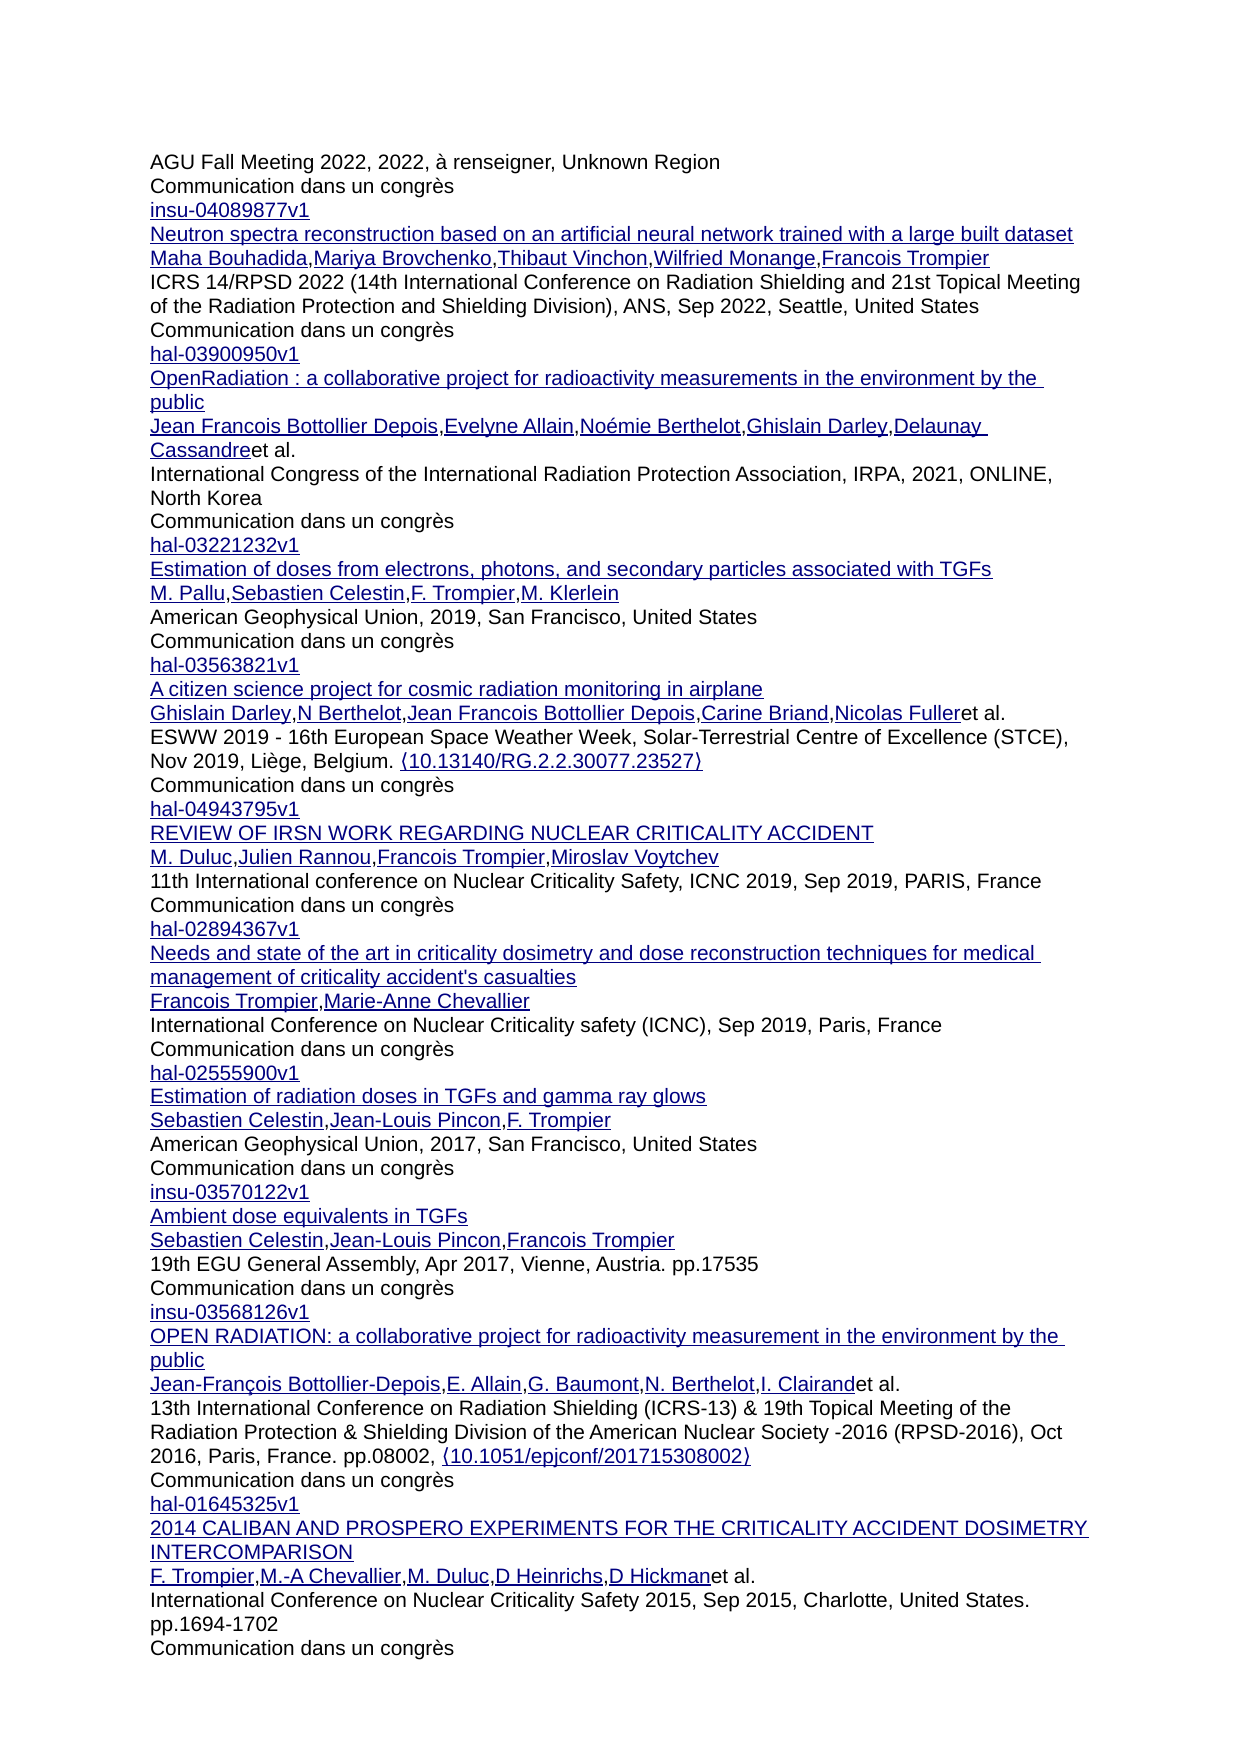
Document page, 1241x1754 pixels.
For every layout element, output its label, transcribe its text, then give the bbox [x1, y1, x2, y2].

table_cell Ambient dose equivalents in TGFs Sebastien Celestin,Jean-Louis Pincon,Francois Trompier 19th EGU General Assembly, Apr 2017, Vienne, Austria. pp.17535 Communication dans un congrès insu-03568126v1 [150, 1204, 1090, 1324]
table_cell OpenRadiation : a collaborative project for radioactivity measurements in the environment by the public Jean Francois Bottollier Depois,Evelyne Allain,Noémie Berthelot,Ghislain Darley,Delaunay Cassandreet al. International Congress of the International Radiation Protection Association, IRPA, 2021, ONLINE, North Korea Communication dans un congrès hal-03221232v1 [150, 366, 1090, 557]
table_cell A citizen science project for cosmic radiation monitoring in airplane Ghislain Darley,N Berthelot,Jean Francois Bottollier Depois,Carine Briand,Nicolas Fulleret al. ESWW 2019 - 16th European Space Weather Week, Solar-Terrestrial Centre of Excellence (STCE), Nov 2019, Liège, Belgium. ⟨10.13140/RG.2.2.30077.23527⟩ Communication dans un congrès hal-04943795v1 [150, 677, 1090, 821]
table_cell REVIEW OF IRSN WORK REGARDING NUCLEAR CRITICALITY ACCIDENT M. Duluc,Julien Rannou,Francois Trompier,Miroslav Voytchev 11th International conference on Nuclear Criticality Safety, ICNC 2019, Sep 2019, PARIS, France Communication dans un congrès hal-02894367v1 [150, 821, 1090, 941]
table_cell 2014 CALIBAN AND PROSPERO EXPERIMENTS FOR THE CRITICALITY ACCIDENT DOSIMETRY INTERCOMPARISON F. Trompier,M.-A Chevallier,M. Duluc,D Heinrichs,D Hickmanet al. International Conference on Nuclear Criticality Safety 2015, Sep 2015, Charlotte, United States. pp.1694-1702 Communication dans un congrès [150, 1516, 1090, 1659]
table_cell OPEN RADIATION: a collaborative project for radioactivity measurement in the environment by the public Jean-François Bottollier-Depois,E. Allain,G. Baumont,N. Berthelot,I. Clairandet al. 13th International Conference on Radiation Shielding (ICRS-13) & 19th Topical Meeting of the Radiation Protection & Shielding Division of the American Nuclear Society -2016 (RPSD-2016), Oct 2016, Paris, France. pp.08002, ⟨10.1051/epjconf/201715308002⟩ Communication dans un congrès hal-01645325v1 [150, 1324, 1090, 1516]
table_cell Neutron spectra reconstruction based on an artificial neural network trained with a large built dataset Maha Bouhadida,Mariya Brovchenko,Thibaut Vinchon,Wilfried Monange,Francois Trompier ICRS 14/RPSD 2022 (14th International Conference on Radiation Shielding and 21st Topical Meeting of the Radiation Protection and Shielding Division), ANS, Sep 2022, Seattle, United States Communication dans un congrès hal-03900950v1 [150, 222, 1090, 366]
table_cell Estimation of radiation doses in TGFs and gamma ray glows Sebastien Celestin,Jean-Louis Pincon,F. Trompier American Geophysical Union, 2017, San Francisco, United States Communication dans un congrès insu-03570122v1 [150, 1084, 1090, 1204]
table_cell AGU Fall Meeting 2022, 2022, à renseigner, Unknown Region Communication dans un congrès insu-04089877v1 [150, 150, 1090, 222]
table_cell Estimation of doses from electrons, photons, and secondary particles associated with TGFs M. Pallu,Sebastien Celestin,F. Trompier,M. Klerlein American Geophysical Union, 2019, San Francisco, United States Communication dans un congrès hal-03563821v1 [150, 557, 1090, 677]
table_cell Needs and state of the art in criticality dosimetry and dose reconstruction techniques for medical management of criticality accident's casualties Francois Trompier,Marie-Anne Chevallier International Conference on Nuclear Criticality safety (ICNC), Sep 2019, Paris, France Communication dans un congrès hal-02555900v1 [150, 941, 1090, 1084]
